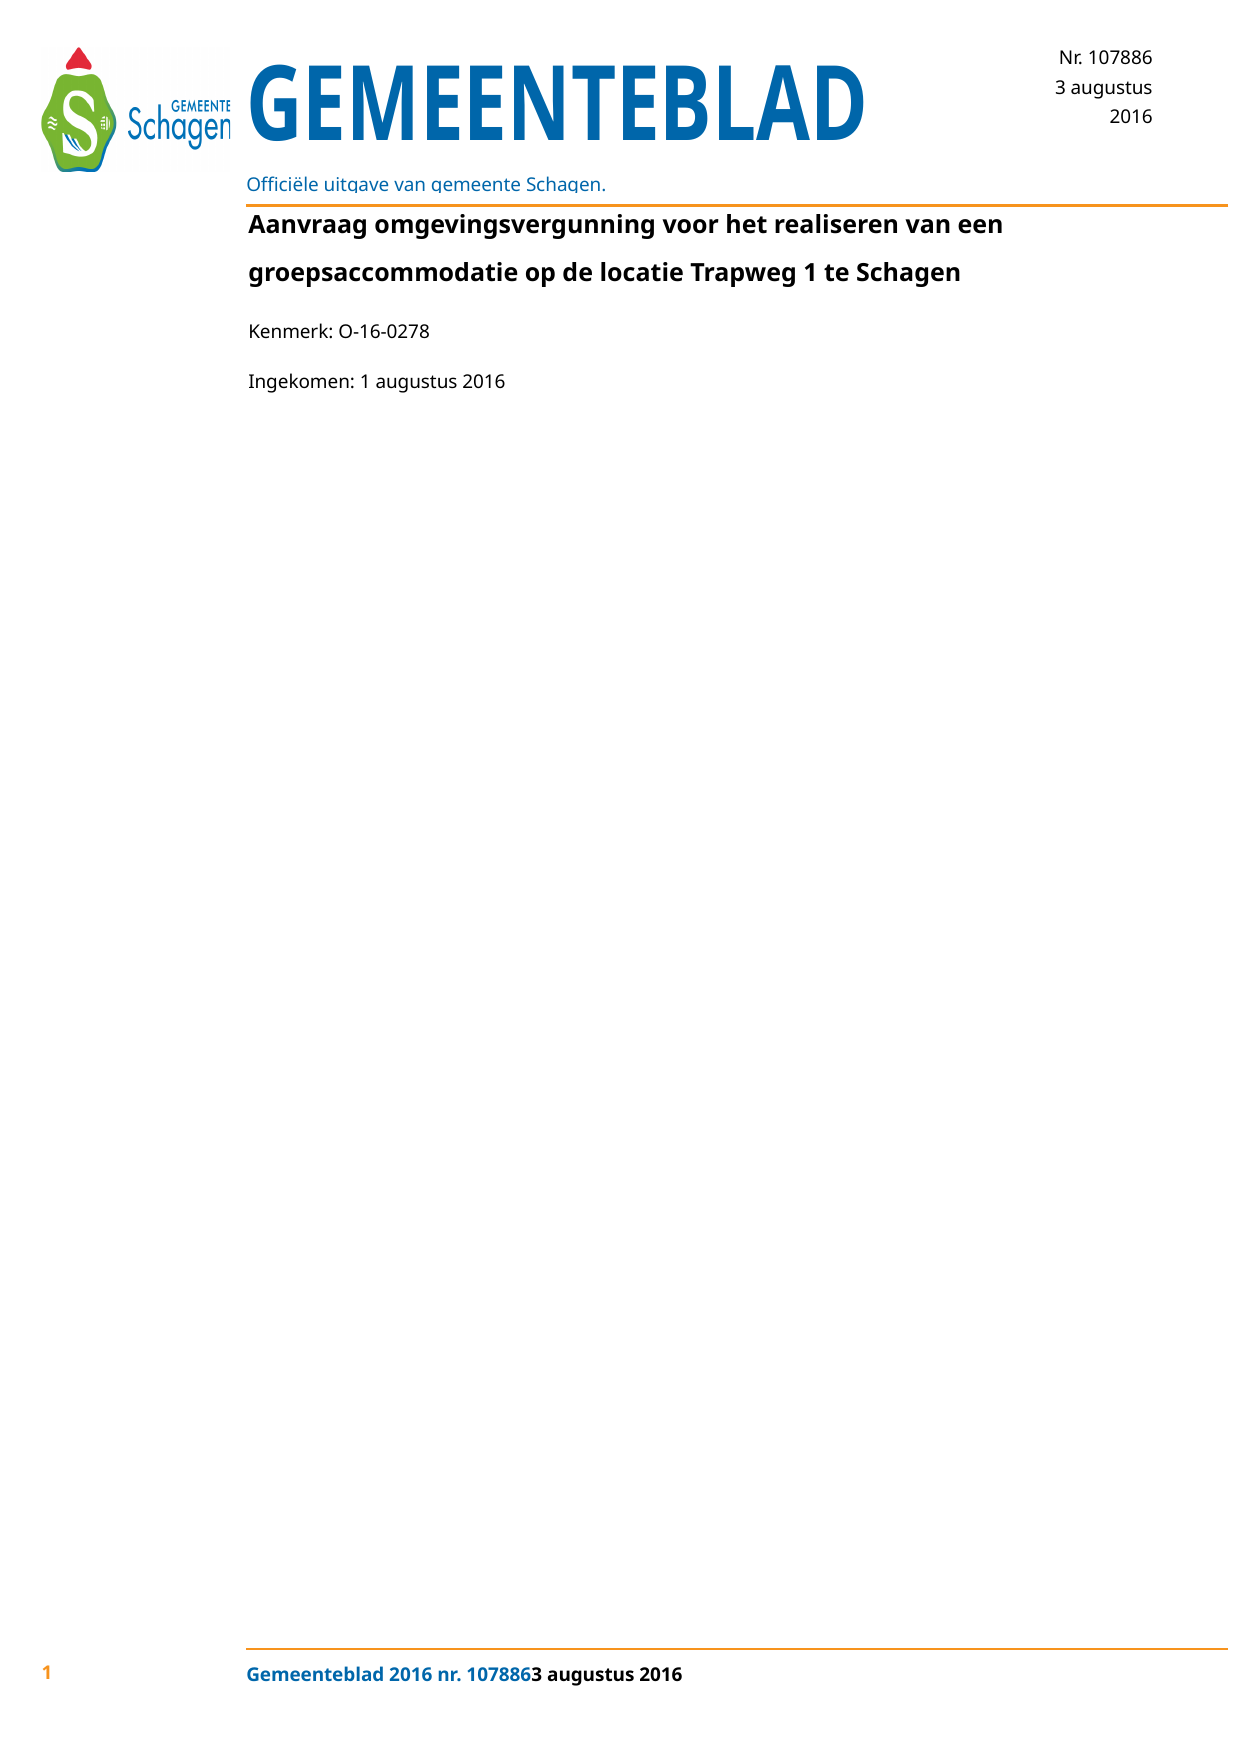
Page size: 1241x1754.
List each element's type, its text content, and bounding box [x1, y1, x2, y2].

picture [41, 47, 231, 172]
text Kenmerk: O-16-0278 [248, 318, 1152, 344]
text Ingekomen: 1 augustus 2016 [248, 368, 1152, 394]
text Aanvraag omgevingsvergunning voor het realiseren van een groepsaccommodatie op de locatie Trapweg 1 te Schagen [248, 207, 1152, 288]
